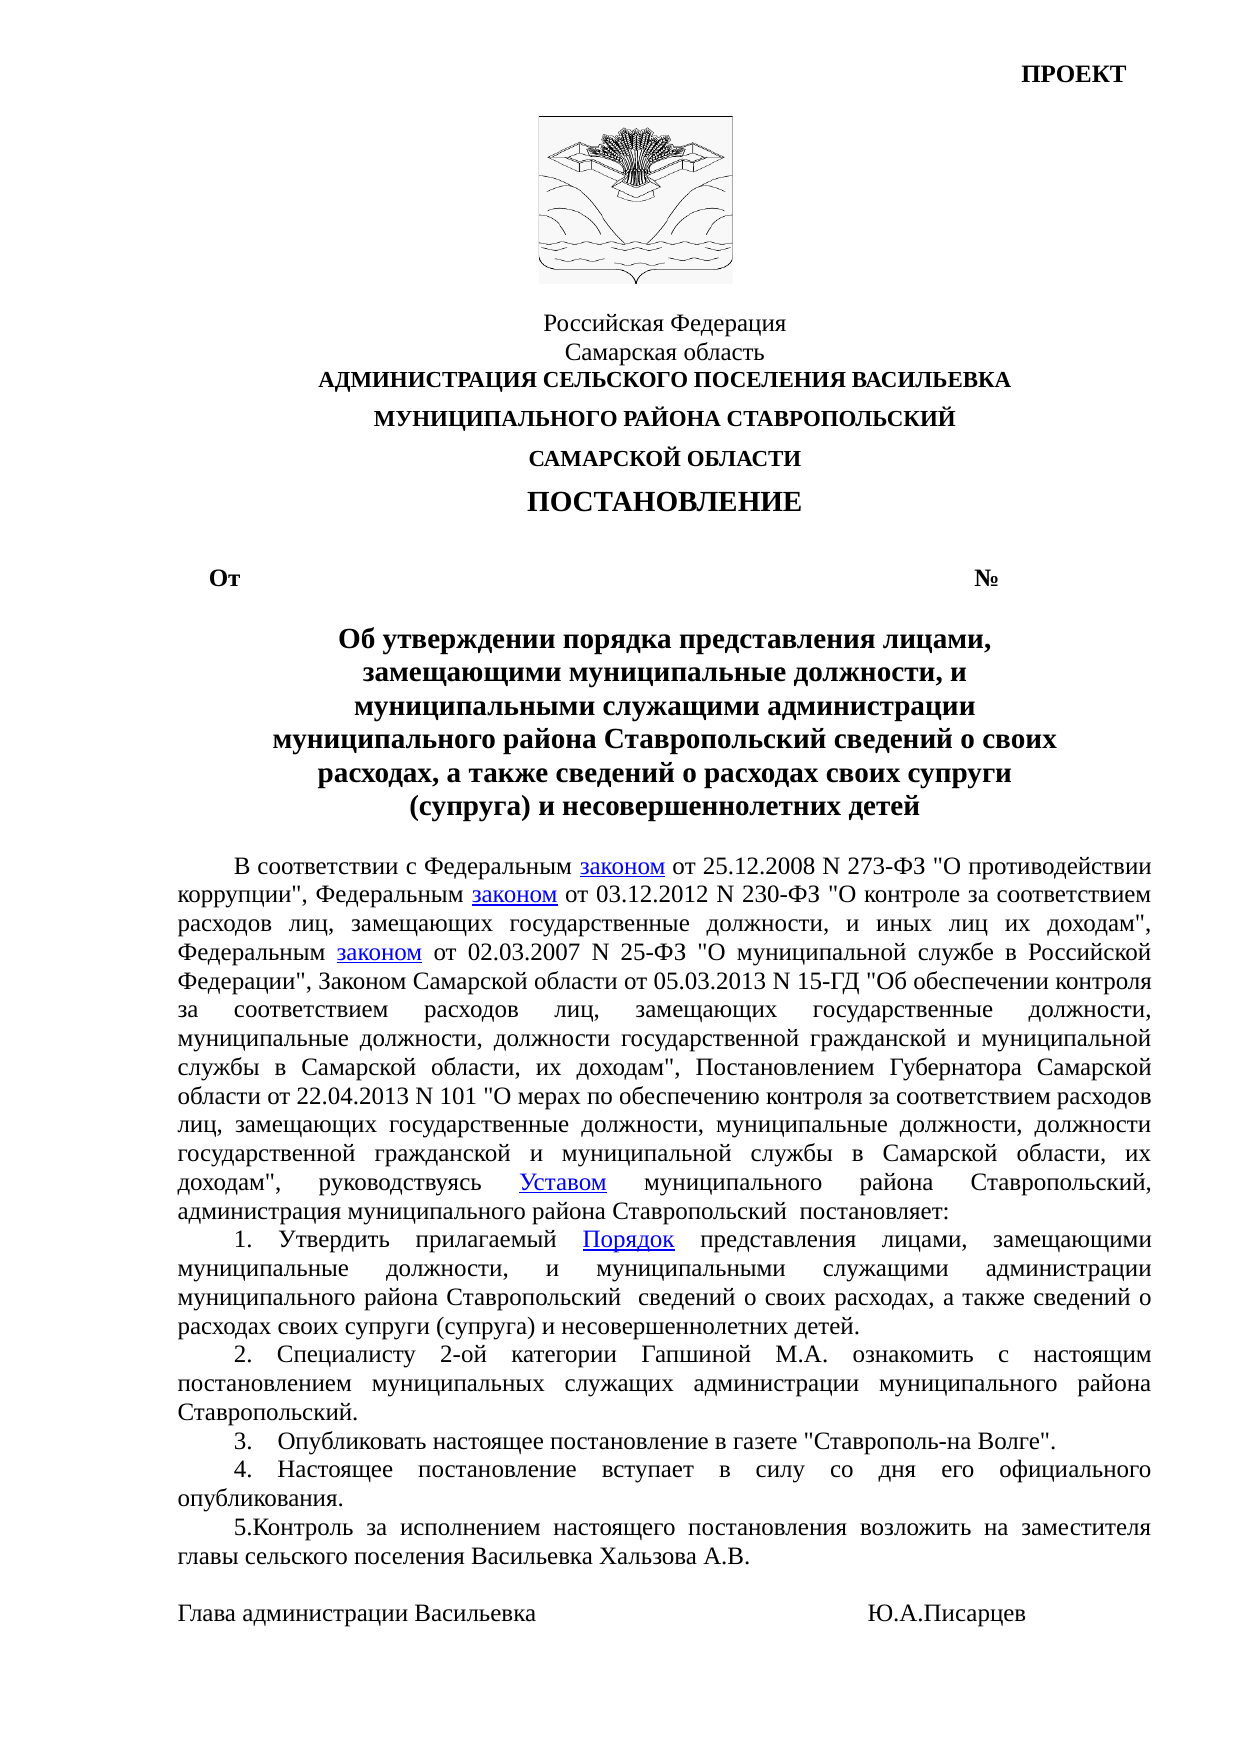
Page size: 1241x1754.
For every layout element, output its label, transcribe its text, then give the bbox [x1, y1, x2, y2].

text От № [177, 563, 1152, 592]
text расходах, а также сведений о расходах своих супруги [177, 755, 1152, 788]
title САМАРСКОЙ ОБЛАСТИ [177, 445, 1152, 471]
list 2. Специалисту 2-ой категории Гапшиной М.А. ознакомить с настоящим постановлением муниципальных служащих администрации муниципального района Ставропольский. [177, 1339, 1152, 1426]
text муниципального района Ставропольский сведений о своих [177, 721, 1152, 755]
title МУНИЦИПАЛЬНОГО РАЙОНА СТАВРОПОЛЬСКИЙ [177, 405, 1152, 432]
text Российская Федерация [177, 308, 1152, 337]
list 4. Настоящее постановление вступает в силу со дня его официального опубликования. [177, 1454, 1152, 1512]
list Контроль за исполнением настоящего постановления возложить на заместителя главы сельского поселения Васильевка Хальзова А.В. [177, 1512, 1152, 1569]
title АДМИНИСТРАЦИЯ СЕЛЬСКОГО ПОСЕЛЕНИЯ ВАСИЛЬЕВКА [177, 366, 1152, 392]
title ПОСТАНОВЛЕНИЕ [177, 484, 1152, 518]
text замещающими муниципальные должности, и [177, 654, 1152, 688]
text (супруга) и несовершеннолетних детей [177, 788, 1152, 822]
text Самарская область [177, 337, 1152, 366]
text Глава администрации Васильевка Ю.А.Писарцев [177, 1598, 1152, 1627]
list В соответствии с Федеральным законом от 25.12.2008 N 273-ФЗ "О противодействии коррупции", Федеральным законом от 03.12.2012 N 230-ФЗ "О контроле за соответствием расходов лиц, замещающих государственные должности, и иных лиц их доходам", Федеральным законом от 02.03.2007 N 25-ФЗ "О муниципальной службе в Российской Федерации", Законом Самарской области от 05.03.2013 N 15-ГД "Об обеспечении контроля за соответствием расходов лиц, замещающих государственные должности, муниципальные должности, должности государственной гражданской и муниципальной службы в Самарской области, их доходам", Постановлением Губернатора Самарской области от 22.04.2013 N 101 "О мерах по обеспечению контроля за соответствием расходов лиц, замещающих государственные должности, муниципальные должности, должности государственной гражданской и муниципальной службы в Самарской области, их доходам", руководствуясь Уставом муниципального района Ставропольский, администрация муниципального района Ставропольский постановляет: [177, 851, 1152, 1224]
text муниципальными служащими администрации [177, 688, 1152, 721]
list 1. Утвердить прилагаемый Порядок представления лицами, замещающими муниципальные должности, и муниципальными служащими администрации муниципального района Ставропольский сведений о своих расходах, а также сведений о расходах своих супруги (супруга) и несовершеннолетних детей. [177, 1224, 1152, 1339]
text Об утверждении порядка представления лицами, [177, 621, 1152, 654]
list 3. Опубликовать настоящее постановление в газете "Ставрополь-на Волге". [177, 1426, 1152, 1454]
text ПРОЕКТ [177, 59, 1152, 88]
